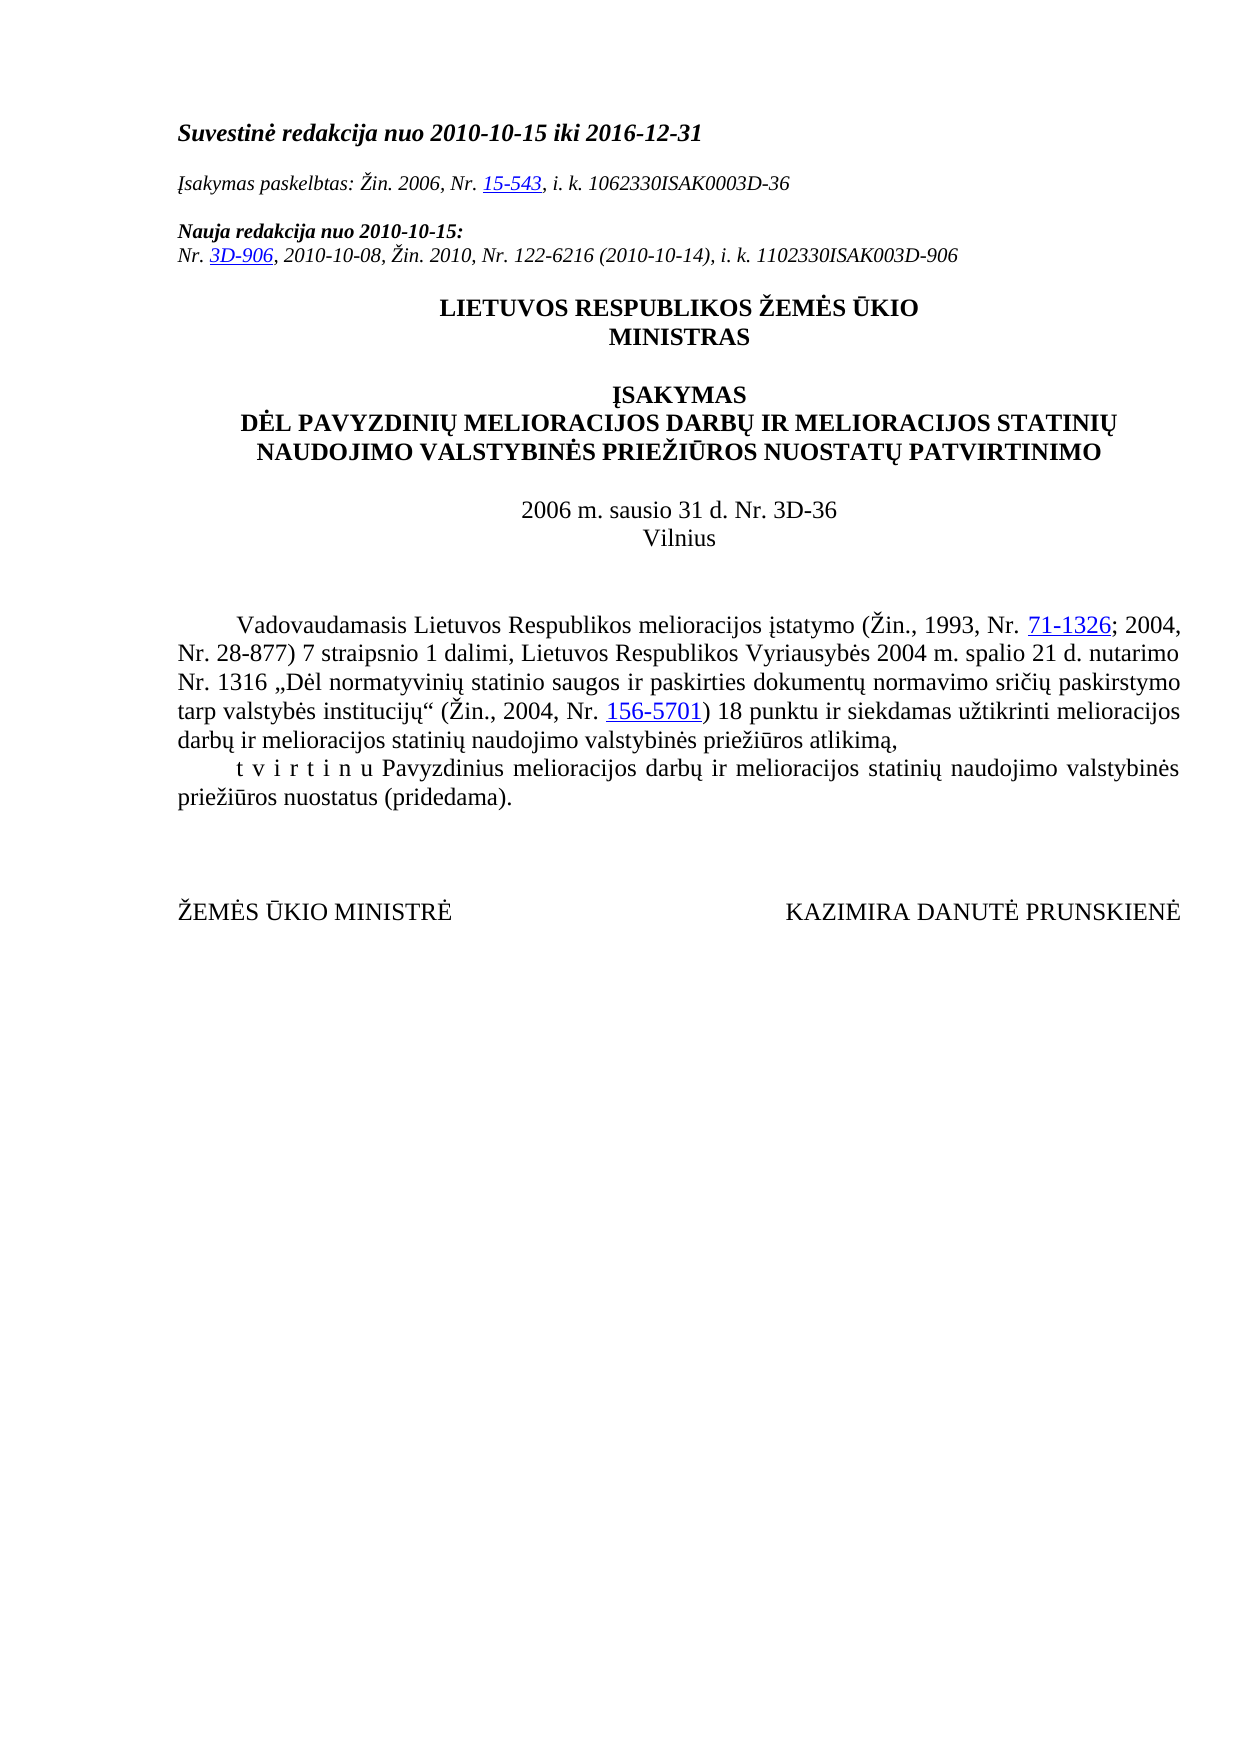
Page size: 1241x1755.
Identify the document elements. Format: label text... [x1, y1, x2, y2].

text ŽEMĖS ŪKIO MINISTRĖ KAZIMIRA DANUTĖ PRUNSKIENĖ [177, 897, 1181, 926]
text Vadovaudamasis Lietuvos Respublikos melioracijos įstatymo (Žin., 1993, Nr. 71-1326; 2004, Nr. 28-877) 7 straipsnio 1 dalimi, Lietuvos Respublikos Vyriausybės 2004 m. spalio 21 d. nutarimo Nr. 1316 „Dėl normatyvinių statinio saugos ir paskirties dokumentų normavimo sričių paskirstymo tarp valstybės institucijų“ (Žin., 2004, Nr. 156-5701) 18 punktu ir siekdamas užtikrinti melioracijos darbų ir melioracijos statinių naudojimo valstybinės priežiūros atlikimą, [177, 610, 1181, 753]
text Suvestinė redakcija nuo 2010-10-15 iki 2016-12-31 [177, 118, 1181, 147]
text MINISTRAS [177, 322, 1181, 351]
text Vilnius [177, 523, 1181, 552]
text 2006 m. sausio 31 d. Nr. 3D-36 [177, 495, 1181, 523]
text LIETUVOS RESPUBLIKOS ŽEMĖS ŪKIO [177, 293, 1181, 322]
text ĮSAKYMAS [177, 380, 1181, 408]
text Įsakymas paskelbtas: Žin. 2006, Nr. 15-543, i. k. 1062330ISAK0003D-36 [177, 171, 1181, 195]
text t v i r t i n u Pavyzdinius melioracijos darbų ir melioracijos statinių naudojimo valstybinės priežiūros nuostatus (pridedama). [177, 753, 1181, 811]
text Nauja redakcija nuo 2010-10-15: [177, 219, 1181, 243]
text DĖL PAVYZDINIŲ MELIORACIJOS DARBŲ IR MELIORACIJOS STATINIŲ NAUDOJIMO VALSTYBINĖS PRIEŽIŪROS NUOSTATŲ PATVIRTINIMO [177, 408, 1181, 466]
text Nr. 3D-906, 2010-10-08, Žin. 2010, Nr. 122-6216 (2010-10-14), i. k. 1102330ISAK003D-906 [177, 243, 1181, 267]
